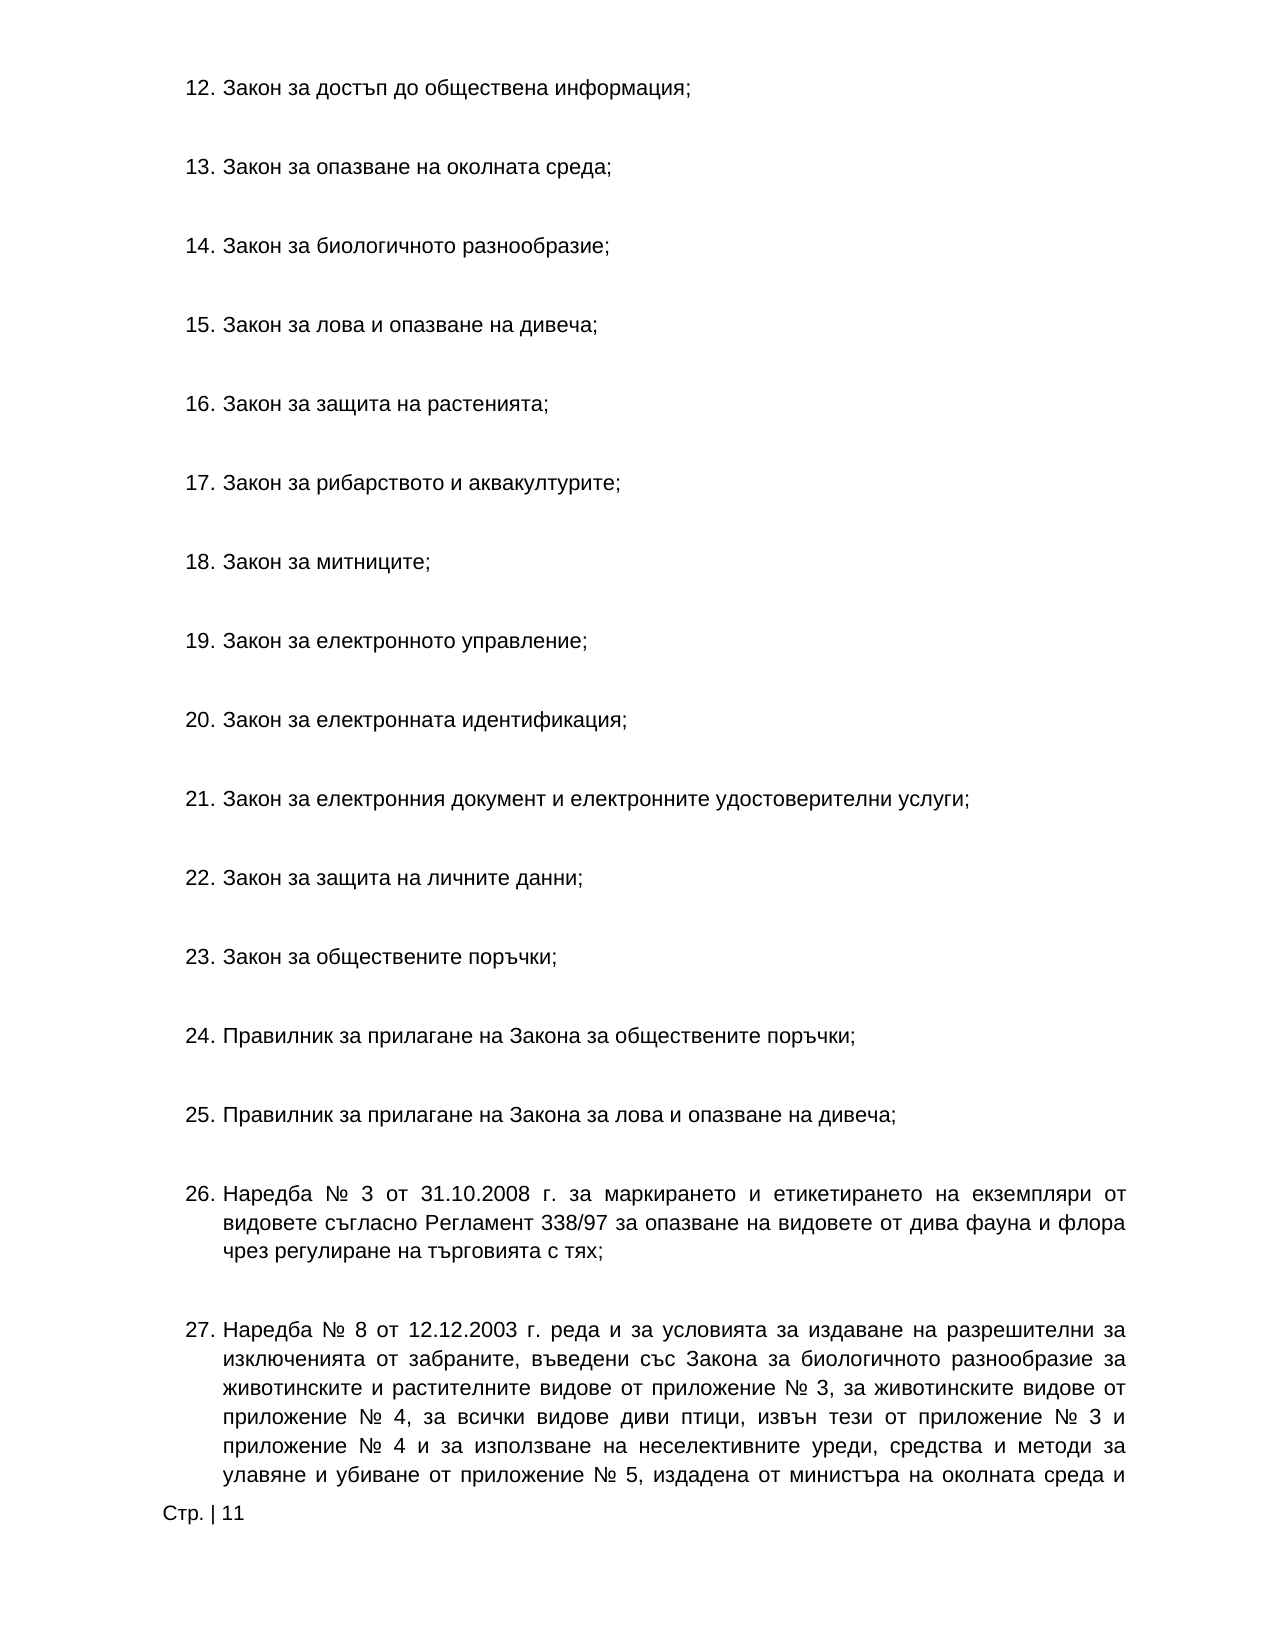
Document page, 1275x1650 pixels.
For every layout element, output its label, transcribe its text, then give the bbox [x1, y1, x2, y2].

list Закон за защита на растенията; [185, 391, 1127, 416]
list Закон за митниците; [185, 549, 1127, 574]
list Закон за електронното управление; [185, 628, 1127, 653]
list Наредба № 8 от 12.12.2003 г. реда и за условията за издаване на разрешителни за изключенията от забраните, въведени със Закона за биологичното разнообразие за животинските и растителните видове от приложение № 3, за животинските видове от приложение № 4, за всички видове диви птици, извън тези от приложение № 3 и приложение № 4 и за използване на неселективните уреди, средства и методи за улавяне и убиване от приложение № 5, издадена от министъра на околната среда и [185, 1317, 1127, 1487]
list Закон за електронния документ и електронните удостоверителни услуги; [185, 786, 1127, 811]
list Закон за защита на личните данни; [185, 864, 1127, 890]
list Закон за обществените поръчки; [185, 943, 1127, 969]
list Правилник за прилагане на Закона за обществените поръчки; [185, 1022, 1127, 1048]
list Закон за опазване на околната среда; [185, 154, 1127, 179]
list Наредба № 3 от 31.10.2008 г. за маркирането и етикетирането на екземпляри от видовете съгласно Регламент 338/97 за опазване на видовете от дива фауна и флора чрез регулиране на търговията с тях; [185, 1180, 1127, 1263]
list Закон за електронната идентификация; [185, 707, 1127, 732]
list Закон за биологичното разнообразие; [185, 233, 1127, 258]
list Правилник за прилагане на Закона за лова и опазване на дивеча; [185, 1101, 1127, 1127]
list Закон за рибарството и аквакултурите; [185, 470, 1127, 495]
list Закон за лова и опазване на дивеча; [185, 312, 1127, 337]
list Закон за достъп до обществена информация; [185, 75, 1127, 100]
